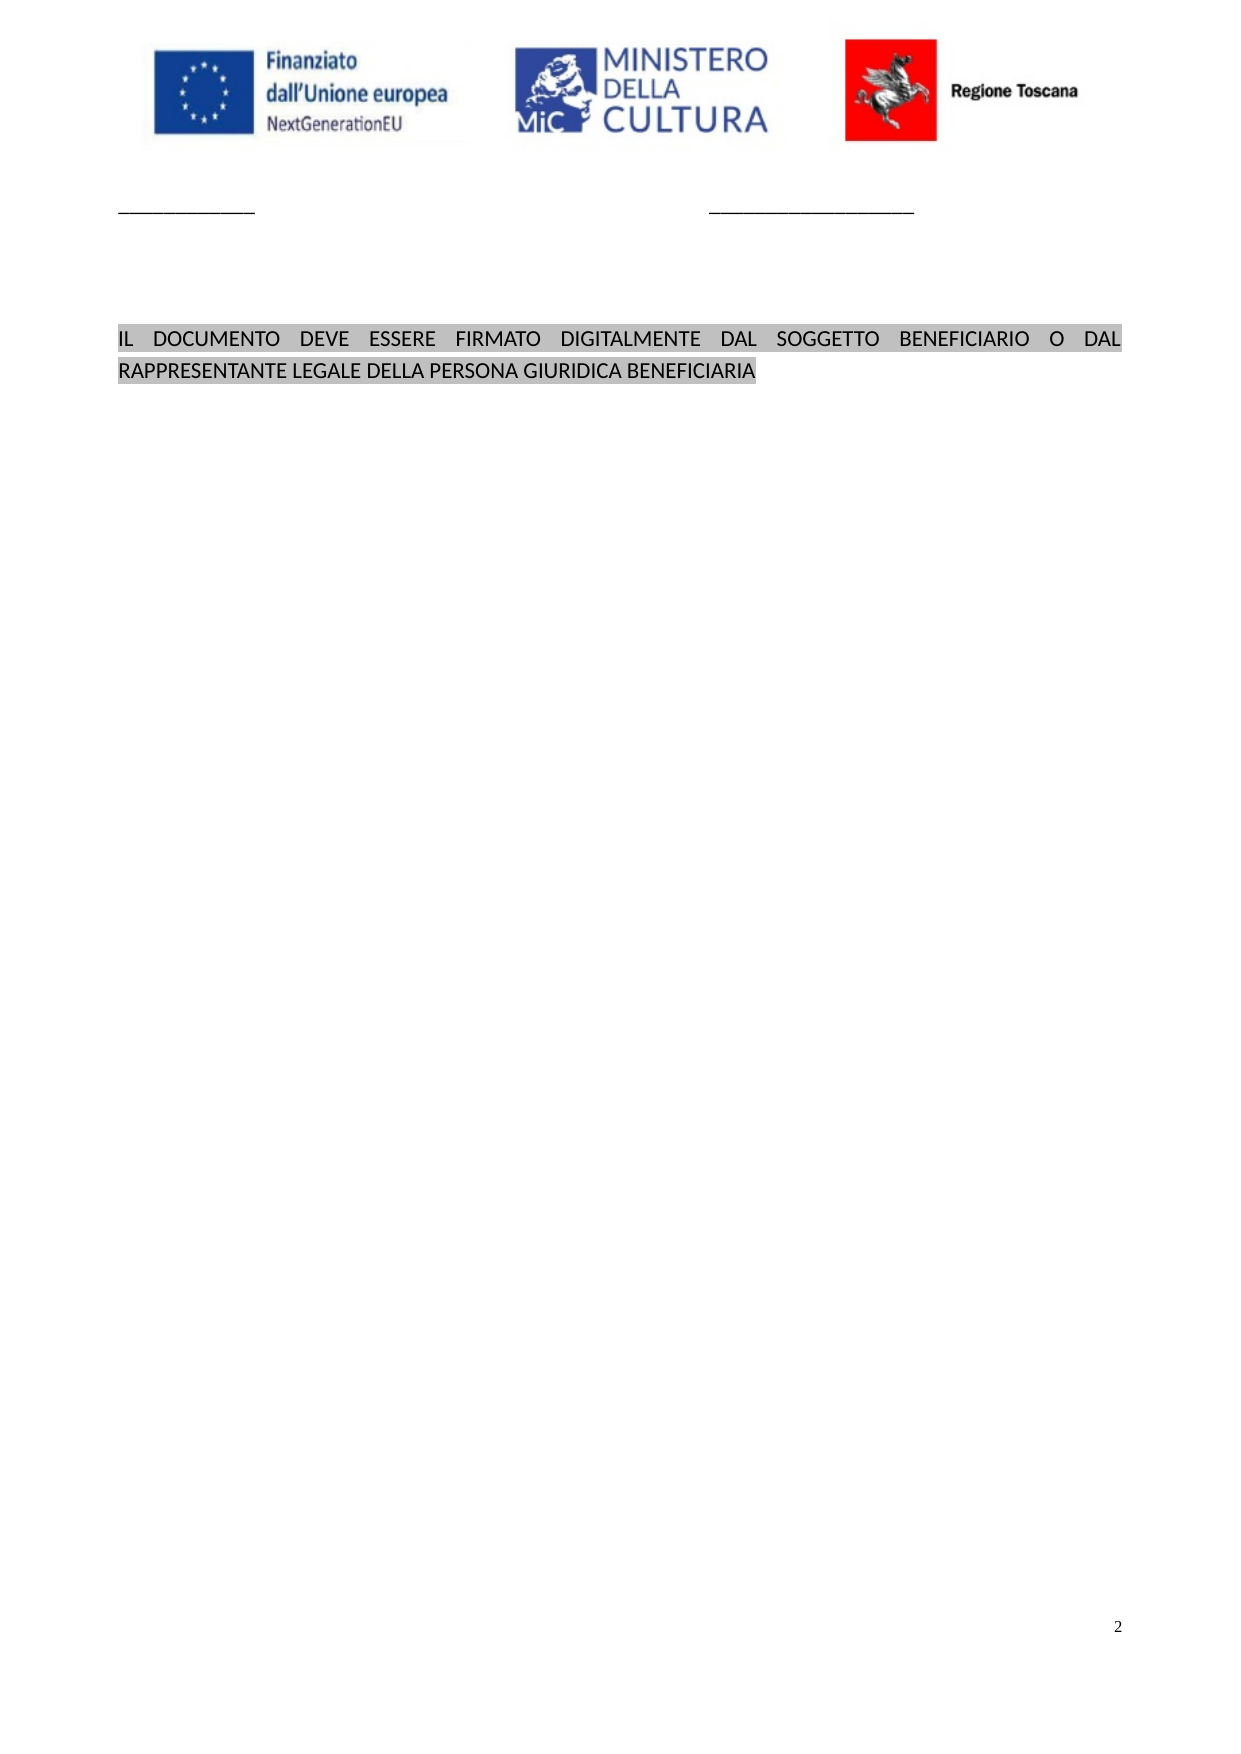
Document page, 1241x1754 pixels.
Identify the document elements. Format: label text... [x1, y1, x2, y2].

picture [118, 0, 1123, 175]
text IL DOCUMENTO DEVE ESSERE FIRMATO DIGITALMENTE DAL SOGGETTO BENEFICIARIO O DAL RAPPRESENTANTE LEGALE DELLA PERSONA GIURIDICA BENEFICIARIA [118, 324, 1122, 384]
text ____________ __________________ [118, 175, 1122, 217]
